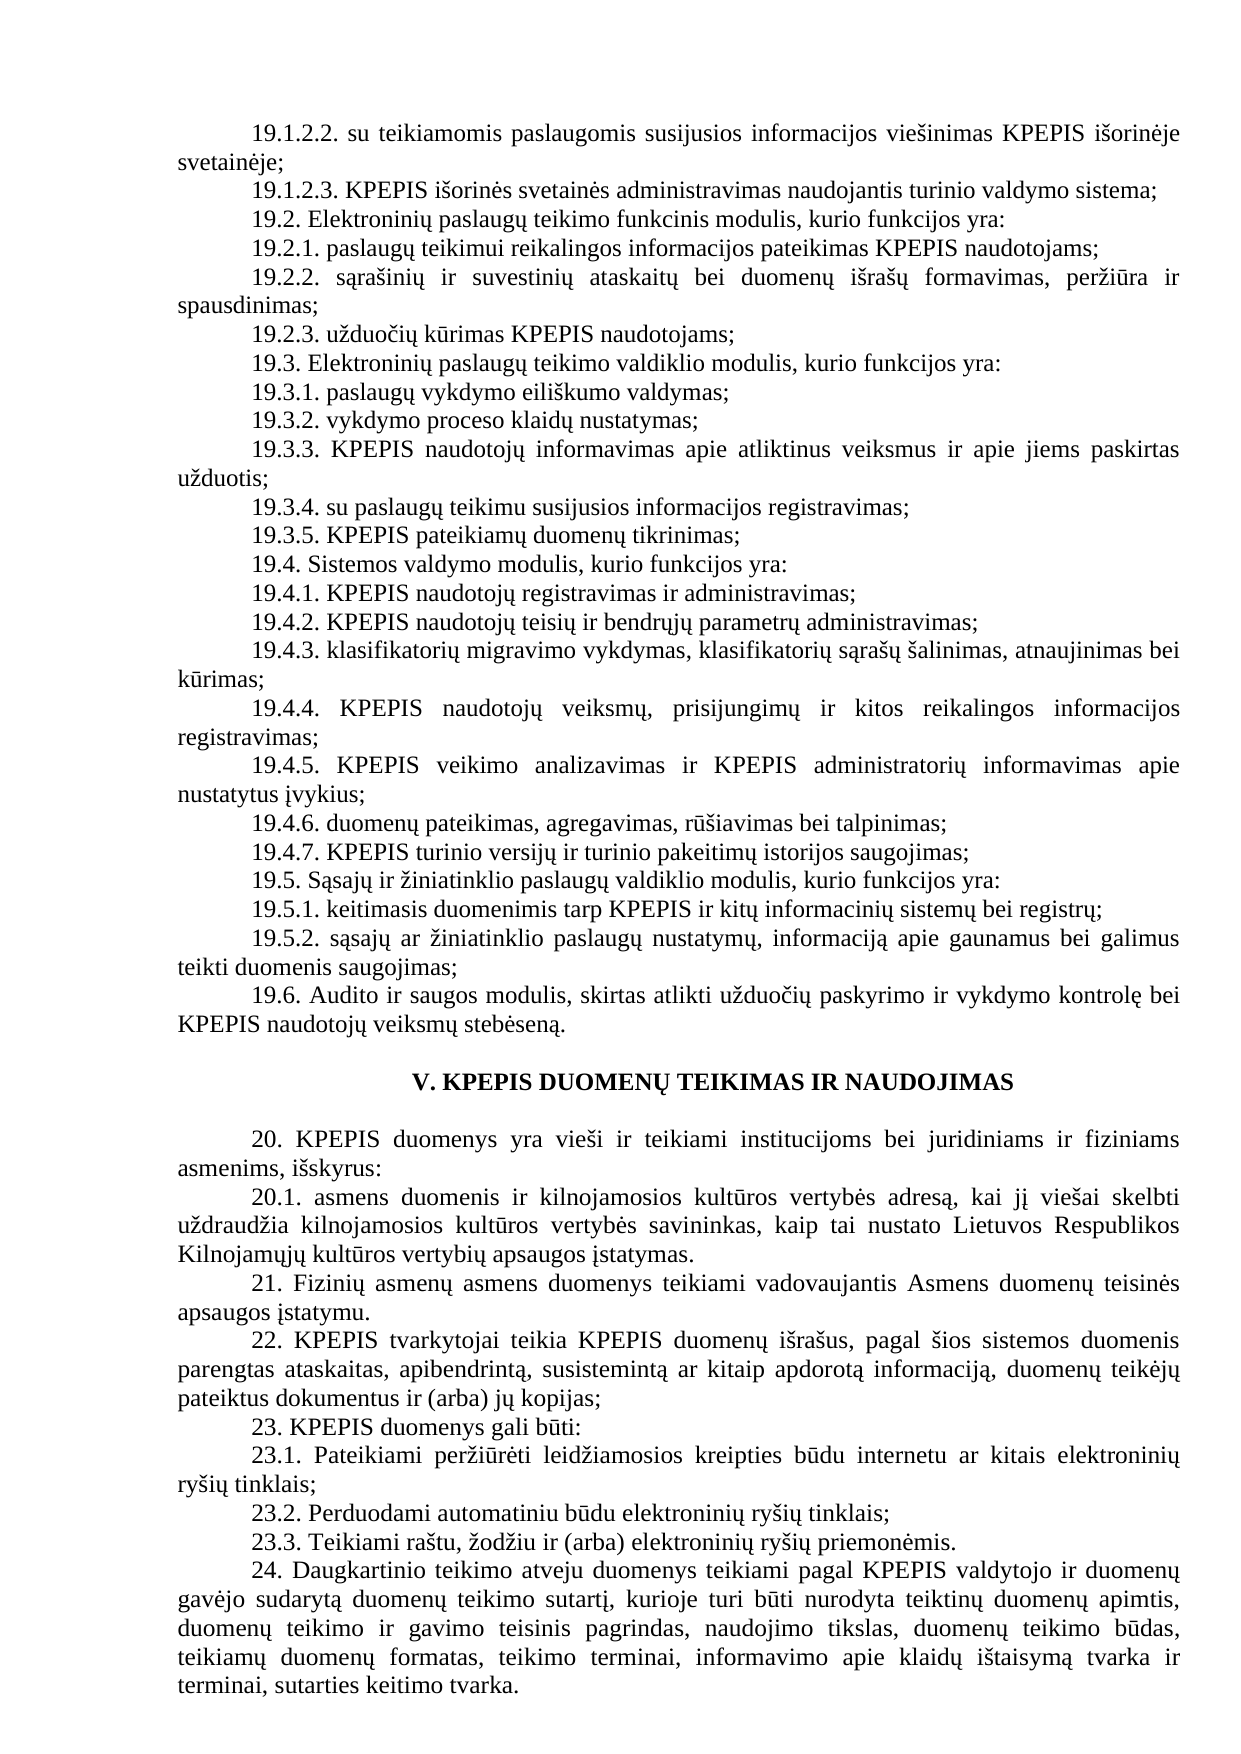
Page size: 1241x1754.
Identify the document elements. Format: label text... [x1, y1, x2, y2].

text 19.4. Sistemos valdymo modulis, kurio funkcijos yra: [177, 549, 1181, 578]
text 19.5. Sąsajų ir žiniatinklio paslaugų valdiklio modulis, kurio funkcijos yra: [177, 866, 1181, 894]
text 21. Fizinių asmenų asmens duomenys teikiami vadovaujantis Asmens duomenų teisinės apsaugos įstatymu. [177, 1268, 1181, 1326]
text 19.3.4. su paslaugų teikimu susijusios informacijos registravimas; [177, 492, 1181, 521]
text 19.3. Elektroninių paslaugų teikimo valdiklio modulis, kurio funkcijos yra: [177, 348, 1181, 377]
text 20.1. asmens duomenis ir kilnojamosios kultūros vertybės adresą, kai jį viešai skelbti uždraudžia kilnojamosios kultūros vertybės savininkas, kaip tai nustato Lietuvos Respublikos Kilnojamųjų kultūros vertybių apsaugos įstatymas. [177, 1182, 1181, 1268]
text 19.3.1. paslaugų vykdymo eiliškumo valdymas; [177, 377, 1181, 406]
text 19.2.3. užduočių kūrimas KPEPIS naudotojams; [177, 319, 1181, 348]
text 19.3.3. KPEPIS naudotojų informavimas apie atliktinus veiksmus ir apie jiems paskirtas užduotis; [177, 434, 1181, 492]
text 23.1. Pateikiami peržiūrėti leidžiamosios kreipties būdu internetu ar kitais elektroninių ryšių tinklais; [177, 1441, 1181, 1498]
text 19.4.1. KPEPIS naudotojų registravimas ir administravimas; [177, 578, 1181, 607]
text 19.2.1. paslaugų teikimui reikalingos informacijos pateikimas KPEPIS naudotojams; [177, 233, 1181, 262]
text 22. KPEPIS tvarkytojai teikia KPEPIS duomenų išrašus, pagal šios sistemos duomenis parengtas ataskaitas, apibendrintą, susistemintą ar kitaip apdorotą informaciją, duomenų teikėjų pateiktus dokumentus ir (arba) jų kopijas; [177, 1326, 1181, 1412]
text 20. KPEPIS duomenys yra vieši ir teikiami institucijoms bei juridiniams ir fiziniams asmenims, išskyrus: [177, 1124, 1181, 1182]
text 19.4.7. KPEPIS turinio versijų ir turinio pakeitimų istorijos saugojimas; [177, 837, 1181, 866]
text 23. KPEPIS duomenys gali būti: [177, 1412, 1181, 1441]
text 19.4.2. KPEPIS naudotojų teisių ir bendrųjų parametrų administravimas; [177, 607, 1181, 636]
text 19.2.2. sąrašinių ir suvestinių ataskaitų bei duomenų išrašų formavimas, peržiūra ir spausdinimas; [177, 262, 1181, 319]
text 19.5.1. keitimasis duomenimis tarp KPEPIS ir kitų informacinių sistemų bei registrų; [177, 894, 1181, 923]
text 19.3.5. KPEPIS pateikiamų duomenų tikrinimas; [177, 521, 1181, 549]
text 19.4.5. KPEPIS veikimo analizavimas ir KPEPIS administratorių informavimas apie nustatytus įvykius; [177, 751, 1181, 808]
text 19.5.2. sąsajų ar žiniatinklio paslaugų nustatymų, informaciją apie gaunamus bei galimus teikti duomenis saugojimas; [177, 923, 1181, 981]
text 24. Daugkartinio teikimo atveju duomenys teikiami pagal KPEPIS valdytojo ir duomenų gavėjo sudarytą duomenų teikimo sutartį, kurioje turi būti nurodyta teiktinų duomenų apimtis, duomenų teikimo ir gavimo teisinis pagrindas, naudojimo tikslas, duomenų teikimo būdas, teikiamų duomenų formatas, teikimo terminai, informavimo apie klaidų ištaisymą tvarka ir terminai, sutarties keitimo tvarka. [177, 1556, 1181, 1699]
text 19.2. Elektroninių paslaugų teikimo funkcinis modulis, kurio funkcijos yra: [177, 204, 1181, 233]
text 19.4.4. KPEPIS naudotojų veiksmų, prisijungimų ir kitos reikalingos informacijos registravimas; [177, 693, 1181, 751]
text 23.2. Perduodami automatiniu būdu elektroninių ryšių tinklais; [177, 1498, 1181, 1527]
text 19.1.2.2. su teikiamomis paslaugomis susijusios informacijos viešinimas KPEPIS išorinėje svetainėje; [177, 118, 1181, 176]
text 23.3. Teikiami raštu, žodžiu ir (arba) elektroninių ryšių priemonėmis. [177, 1527, 1181, 1556]
text 19.6. Audito ir saugos modulis, skirtas atlikti užduočių paskyrimo ir vykdymo kontrolę bei KPEPIS naudotojų veiksmų stebėseną. [177, 981, 1181, 1038]
text 19.1.2.3. KPEPIS išorinės svetainės administravimas naudojantis turinio valdymo sistema; [177, 176, 1181, 204]
text 19.3.2. vykdymo proceso klaidų nustatymas; [177, 406, 1181, 434]
text V. KPEPIS DUOMENŲ TEIKIMAS IR NAUDOJIMAS [177, 1067, 1181, 1096]
text 19.4.6. duomenų pateikimas, agregavimas, rūšiavimas bei talpinimas; [177, 808, 1181, 837]
text 19.4.3. klasifikatorių migravimo vykdymas, klasifikatorių sąrašų šalinimas, atnaujinimas bei kūrimas; [177, 636, 1181, 693]
